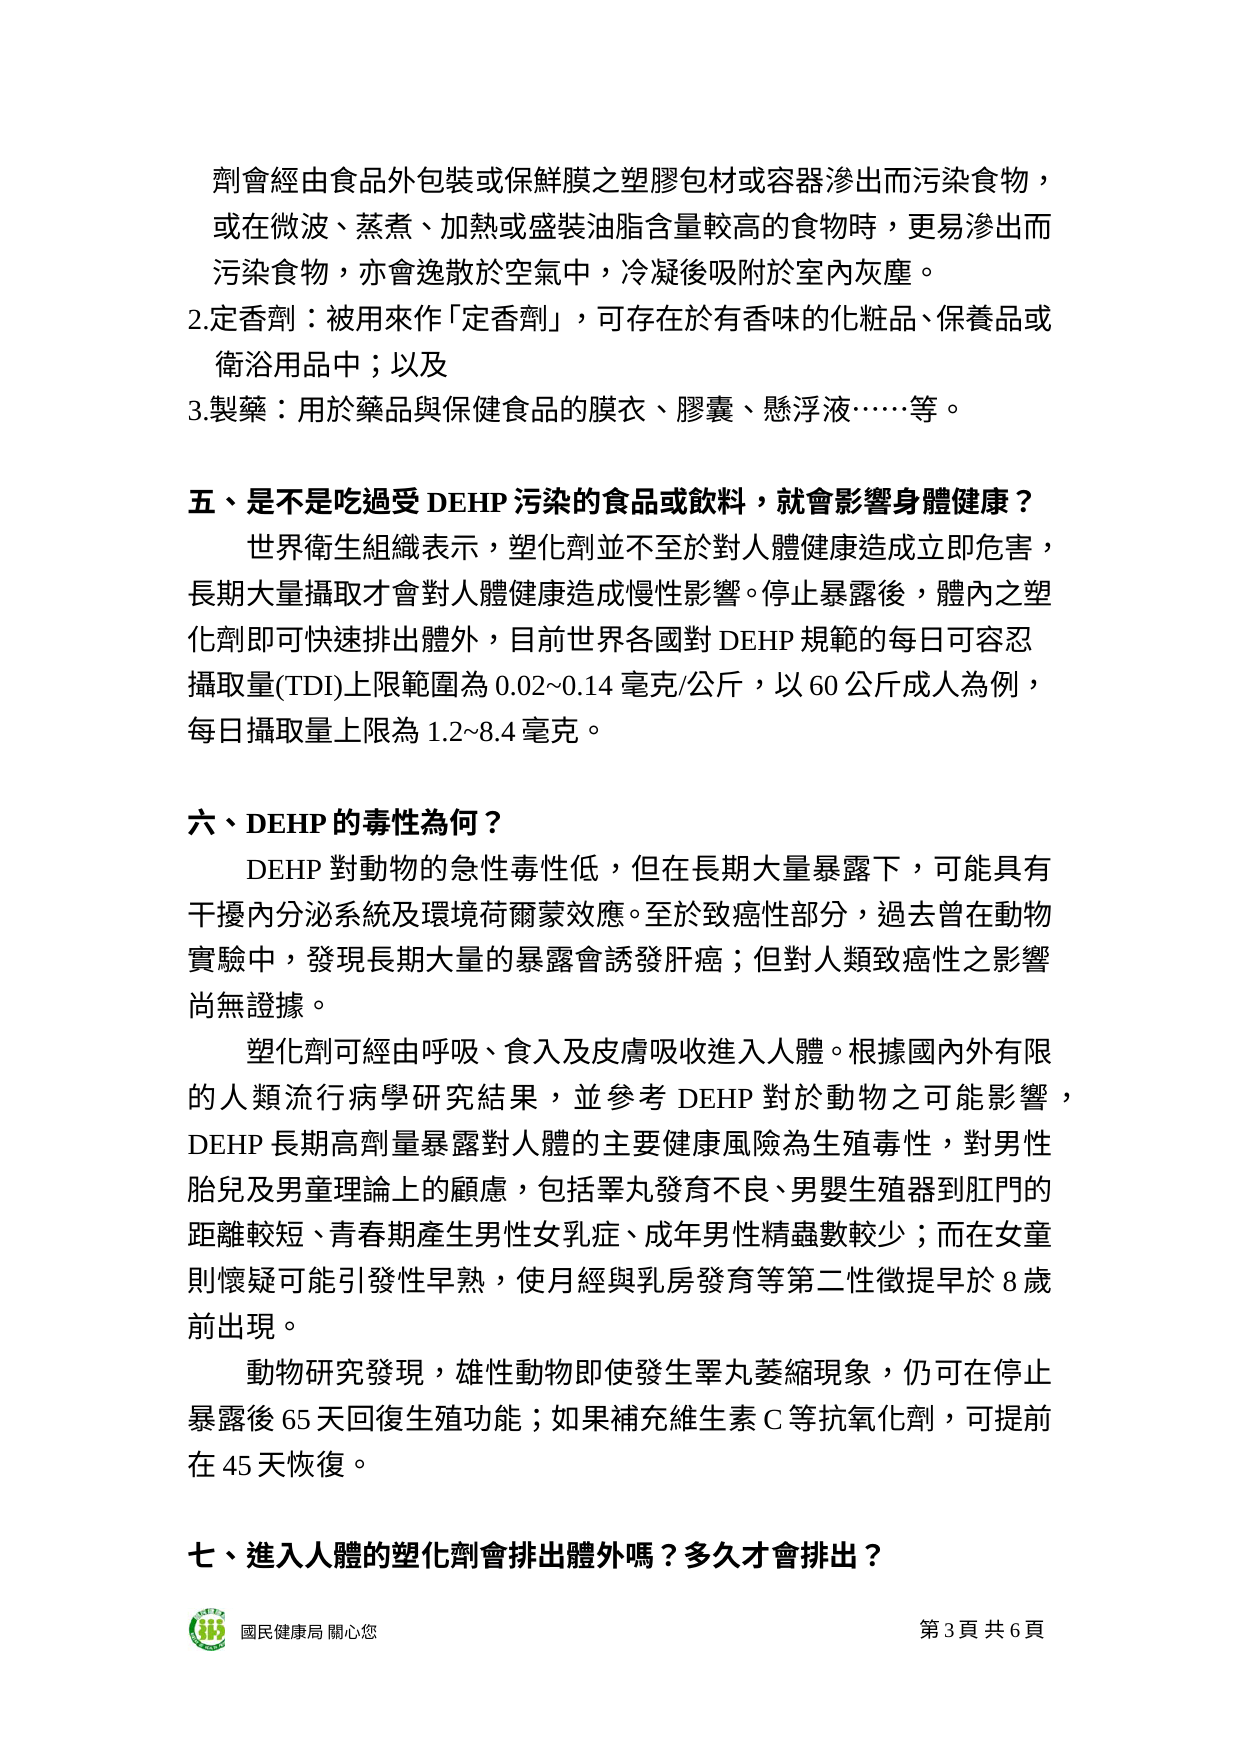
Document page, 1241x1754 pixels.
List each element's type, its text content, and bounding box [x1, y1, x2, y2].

text 2.定香劑：被用來作「定香劑」，可存在於有香味的化粧品、保養品或衛浴用品中；以及 [187, 292, 1053, 384]
text 3.製藥：用於藥品與保健食品的膜衣、膠囊、懸浮液……等。 [187, 384, 1053, 430]
text 七、進入人體的塑化劑會排出體外嗎？多久才會排出？ [187, 1530, 1053, 1576]
text 動物研究發現，雄性動物即使發生睪丸萎縮現象，仍可在停止暴露後65天回復生殖功能；如果補充維生素C等抗氧化劑，可提前在45天恢復。 [187, 1347, 1053, 1484]
text DEHP對動物的急性毒性低，但在長期大量暴露下，可能具有干擾內分泌系統及環境荷爾蒙效應。至於致癌性部分，過去曾在動物實驗中，發現長期大量的暴露會誘發肝癌；但對人類致癌性之影響尚無證據。 [187, 842, 1053, 1026]
text 1.塑膠製品：被加在塑膠容器、塑膠袋、保鮮膜、泡麵的油包、塑膠拼接地板、電線塑膠外皮或塑膠材質的醫療用品等塑膠製品中；塑化劑會經由食品外包裝或保鮮膜之塑膠包材或容器滲出而污染食物，或在微波、蒸煮、加熱或盛裝油脂含量較高的食物時，更易滲出而污染食物，亦會逸散於空氣中，冷凝後吸附於室內灰塵。 [187, 155, 1053, 292]
text 塑化劑可經由呼吸、食入及皮膚吸收進入人體。根據國內外有限的人類流行病學研究結果，並參考DEHP對於動物之可能影響，DEHP長期高劑量暴露對人體的主要健康風險為生殖毒性，對男性胎兒及男童理論上的顧慮，包括睪丸發育不良、男嬰生殖器到肛門的距離較短、青春期產生男性女乳症、成年男性精蟲數較少；而在女童則懷疑可能引發性早熟，使月經與乳房發育等第二性徵提早於8歲前出現。 [187, 1026, 1053, 1347]
text 世界衛生組織表示，塑化劑並不至於對人體健康造成立即危害，長期大量攝取才會對人體健康造成慢性影響。停止暴露後，體內之塑化劑即可快速排出體外，目前世界各國對DEHP規範的每日可容忍攝取量(TDI)上限範圍為0.02~0.14 毫克/公斤，以60公斤成人為例，每日攝取量上限為1.2~8.4毫克。 [187, 522, 1053, 751]
text 五、是不是吃過受DEHP污染的食品或飲料，就會影響身體健康？ [187, 476, 1053, 522]
text 六、DEHP的毒性為何？ [187, 797, 1053, 842]
